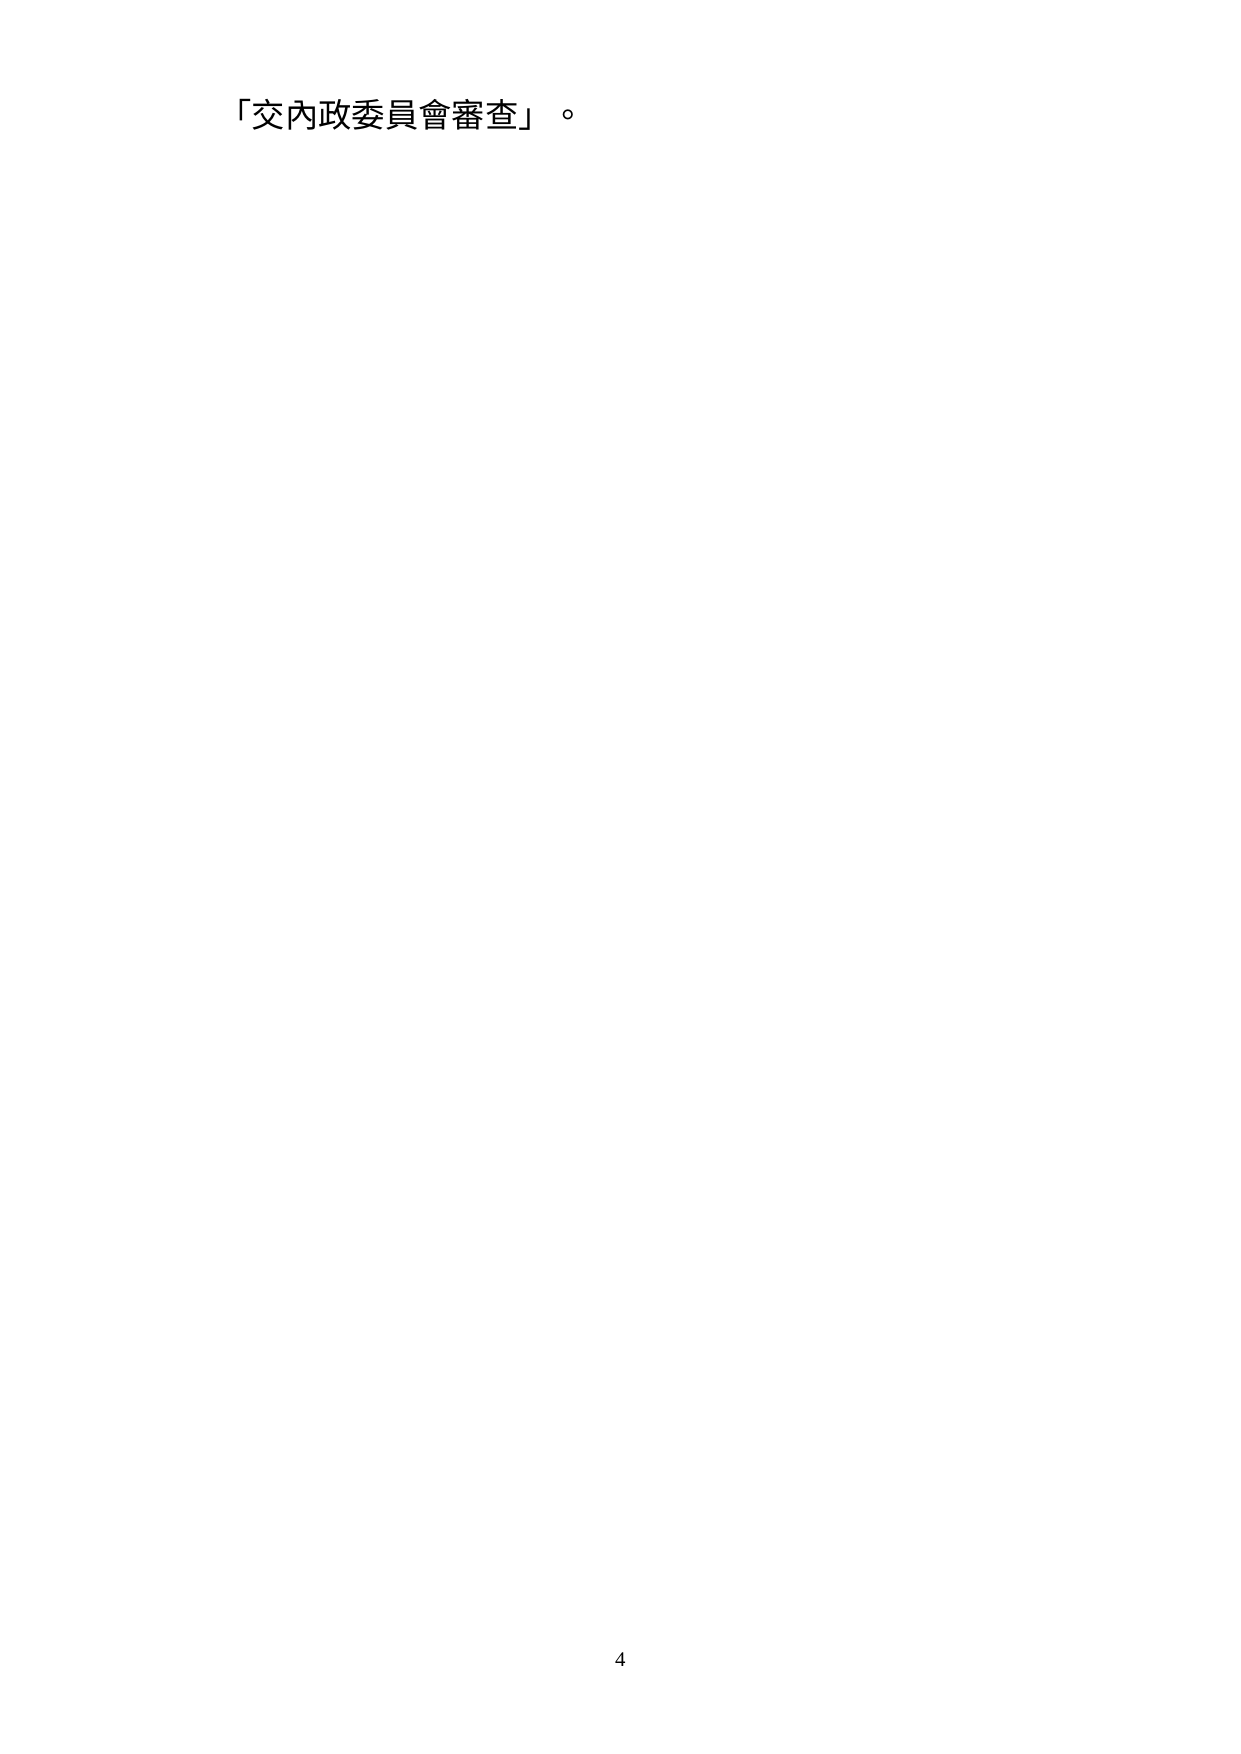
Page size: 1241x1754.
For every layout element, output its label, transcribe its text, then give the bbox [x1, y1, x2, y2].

text 「交內政委員會審查」。 [118, 72, 1122, 134]
